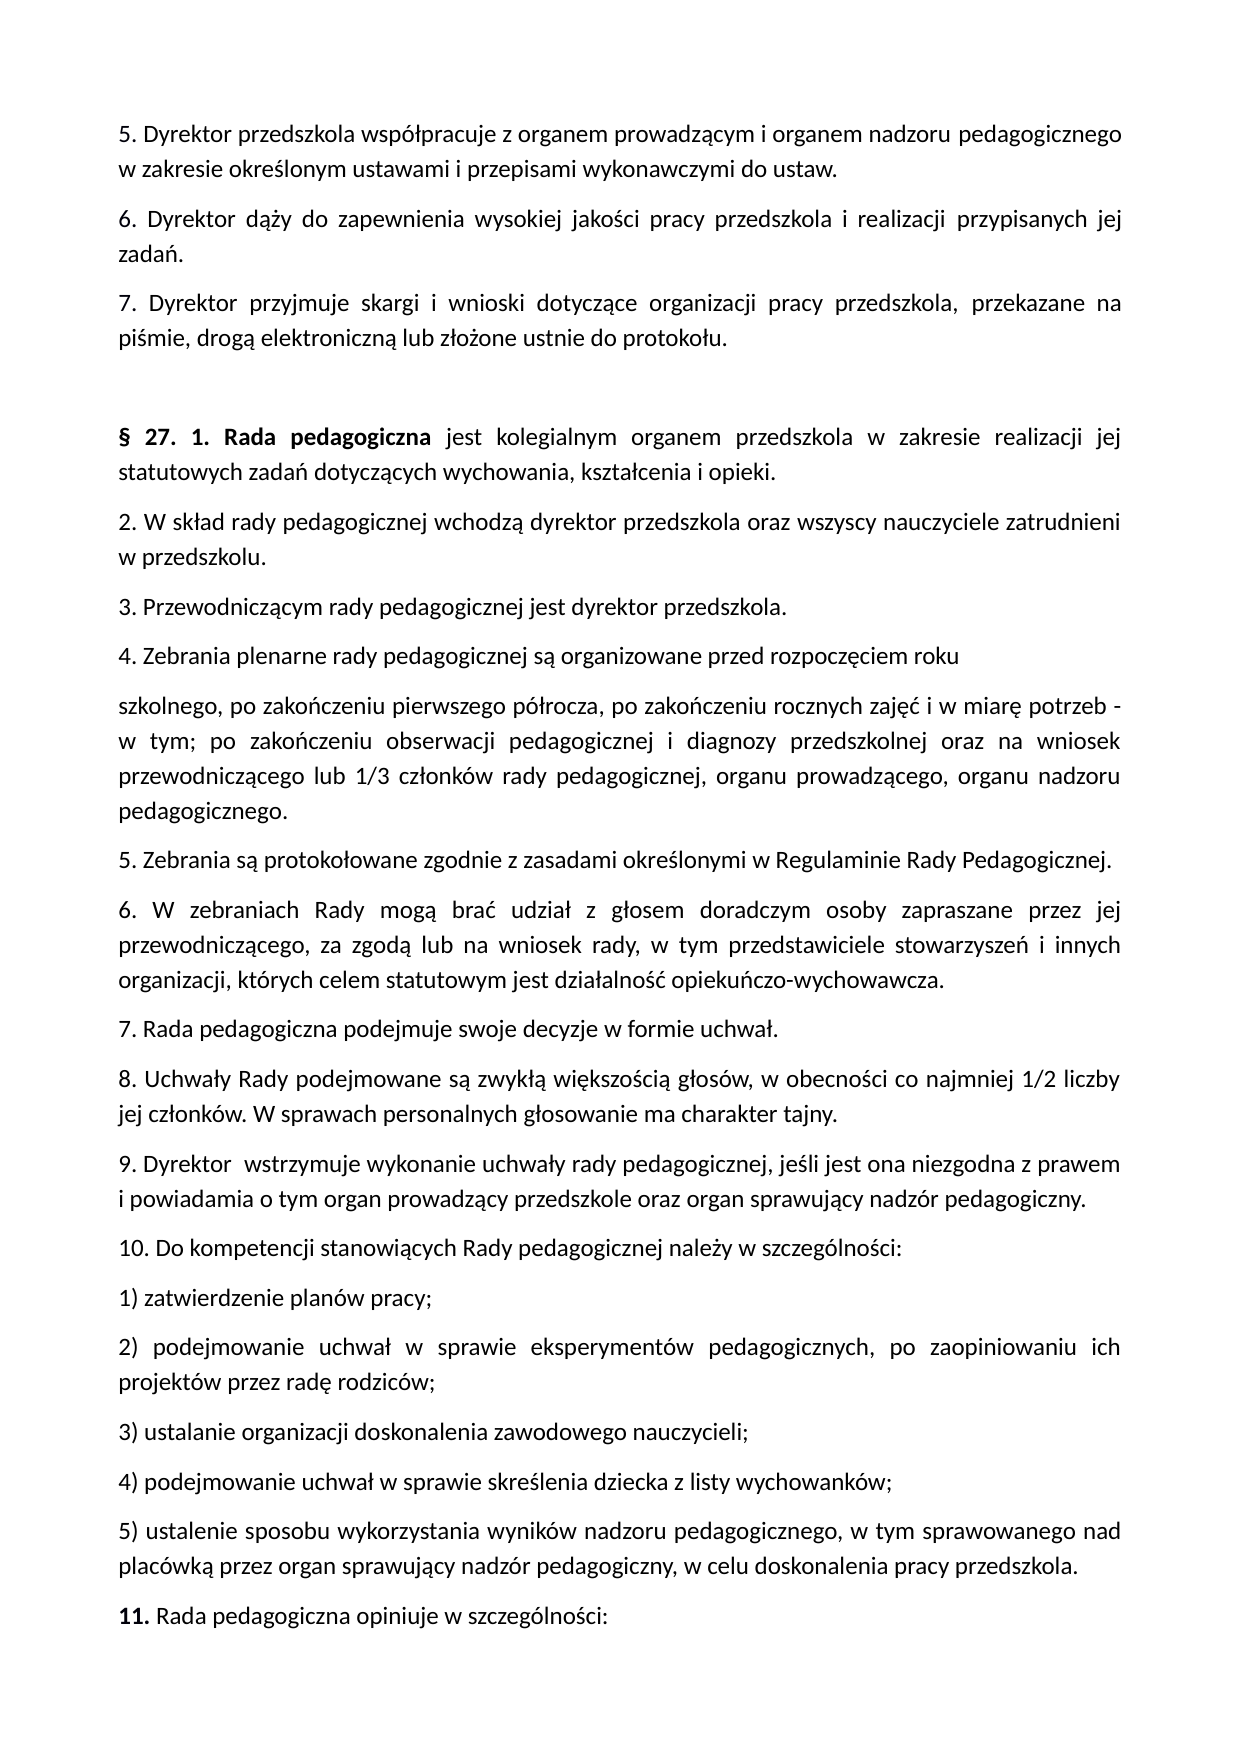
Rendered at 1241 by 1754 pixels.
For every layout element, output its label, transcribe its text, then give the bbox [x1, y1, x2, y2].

text 7. Rada pedagogiczna podejmuje swoje decyzje w formie uchwał. [118, 1013, 1122, 1044]
text 5. Dyrektor przedszkola współpracuje z organem prowadzącym i organem nadzoru pedagogicznego w zakresie określonym ustawami i przepisami wykonawczymi do ustaw. [118, 118, 1122, 184]
text 10. Do kompetencji stanowiących Rady pedagogicznej należy w szczególności: [118, 1232, 1122, 1263]
text 5) ustalenie sposobu wykorzystania wyników nadzoru pedagogicznego, w tym sprawowanego nad placówką przez organ sprawujący nadzór pedagogiczny, w celu doskonalenia pracy przedszkola. [118, 1515, 1122, 1581]
text 4. Zebrania plenarne rady pedagogicznej są organizowane przed rozpoczęciem roku [118, 640, 1122, 671]
text 3) ustalanie organizacji doskonalenia zawodowego nauczycieli; [118, 1416, 1122, 1447]
text 9. Dyrektor wstrzymuje wykonanie uchwały rady pedagogicznej, jeśli jest ona niezgodna z prawem i powiadamia o tym organ prowadzący przedszkole oraz organ sprawujący nadzór pedagogiczny. [118, 1148, 1122, 1213]
text szkolnego, po zakończeniu pierwszego półrocza, po zakończeniu rocznych zajęć i w miarę potrzeb -w tym; po zakończeniu obserwacji pedagogicznej i diagnozy przedszkolnej oraz na wniosek przewodniczącego lub 1/3 członków rady pedagogicznej, organu prowadzącego, organu nadzoru pedagogicznego. [118, 690, 1122, 825]
text 3. Przewodniczącym rady pedagogicznej jest dyrektor przedszkola. [118, 591, 1122, 621]
text § 27. 1. Rada pedagogiczna jest kolegialnym organem przedszkola w zakresie realizacji jej statutowych zadań dotyczących wychowania, kształcenia i opieki. [118, 421, 1122, 487]
text 5. Zebrania są protokołowane zgodnie z zasadami określonymi w Regulaminie Rady Pedagogicznej. [118, 844, 1122, 875]
text 2. W skład rady pedagogicznej wchodzą dyrektor przedszkola oraz wszyscy nauczyciele zatrudnieni w przedszkolu. [118, 506, 1122, 572]
text 11. Rada pedagogiczna opiniuje w szczególności: [118, 1600, 1122, 1630]
text 1) zatwierdzenie planów pracy; [118, 1282, 1122, 1312]
text 8. Uchwały Rady podejmowane są zwykłą większością głosów, w obecności co najmniej 1/2 liczby jej członków. W sprawach personalnych głosowanie ma charakter tajny. [118, 1063, 1122, 1129]
text 2) podejmowanie uchwał w sprawie eksperymentów pedagogicznych, po zaopiniowaniu ich projektów przez radę rodziców; [118, 1331, 1122, 1397]
text 4) podejmowanie uchwał w sprawie skreślenia dziecka z listy wychowanków; [118, 1466, 1122, 1496]
text 6. Dyrektor dąży do zapewnienia wysokiej jakości pracy przedszkola i realizacji przypisanych jej zadań. [118, 203, 1122, 268]
text 7. Dyrektor przyjmuje skargi i wnioski dotyczące organizacji pracy przedszkola, przekazane na piśmie, drogą elektroniczną lub złożone ustnie do protokołu. [118, 287, 1122, 353]
text 6. W zebraniach Rady mogą brać udział z głosem doradczym osoby zapraszane przez jej przewodniczącego, za zgodą lub na wniosek rady, w tym przedstawiciele stowarzyszeń i innych organizacji, których celem statutowym jest działalność opiekuńczo-wychowawcza. [118, 894, 1122, 994]
